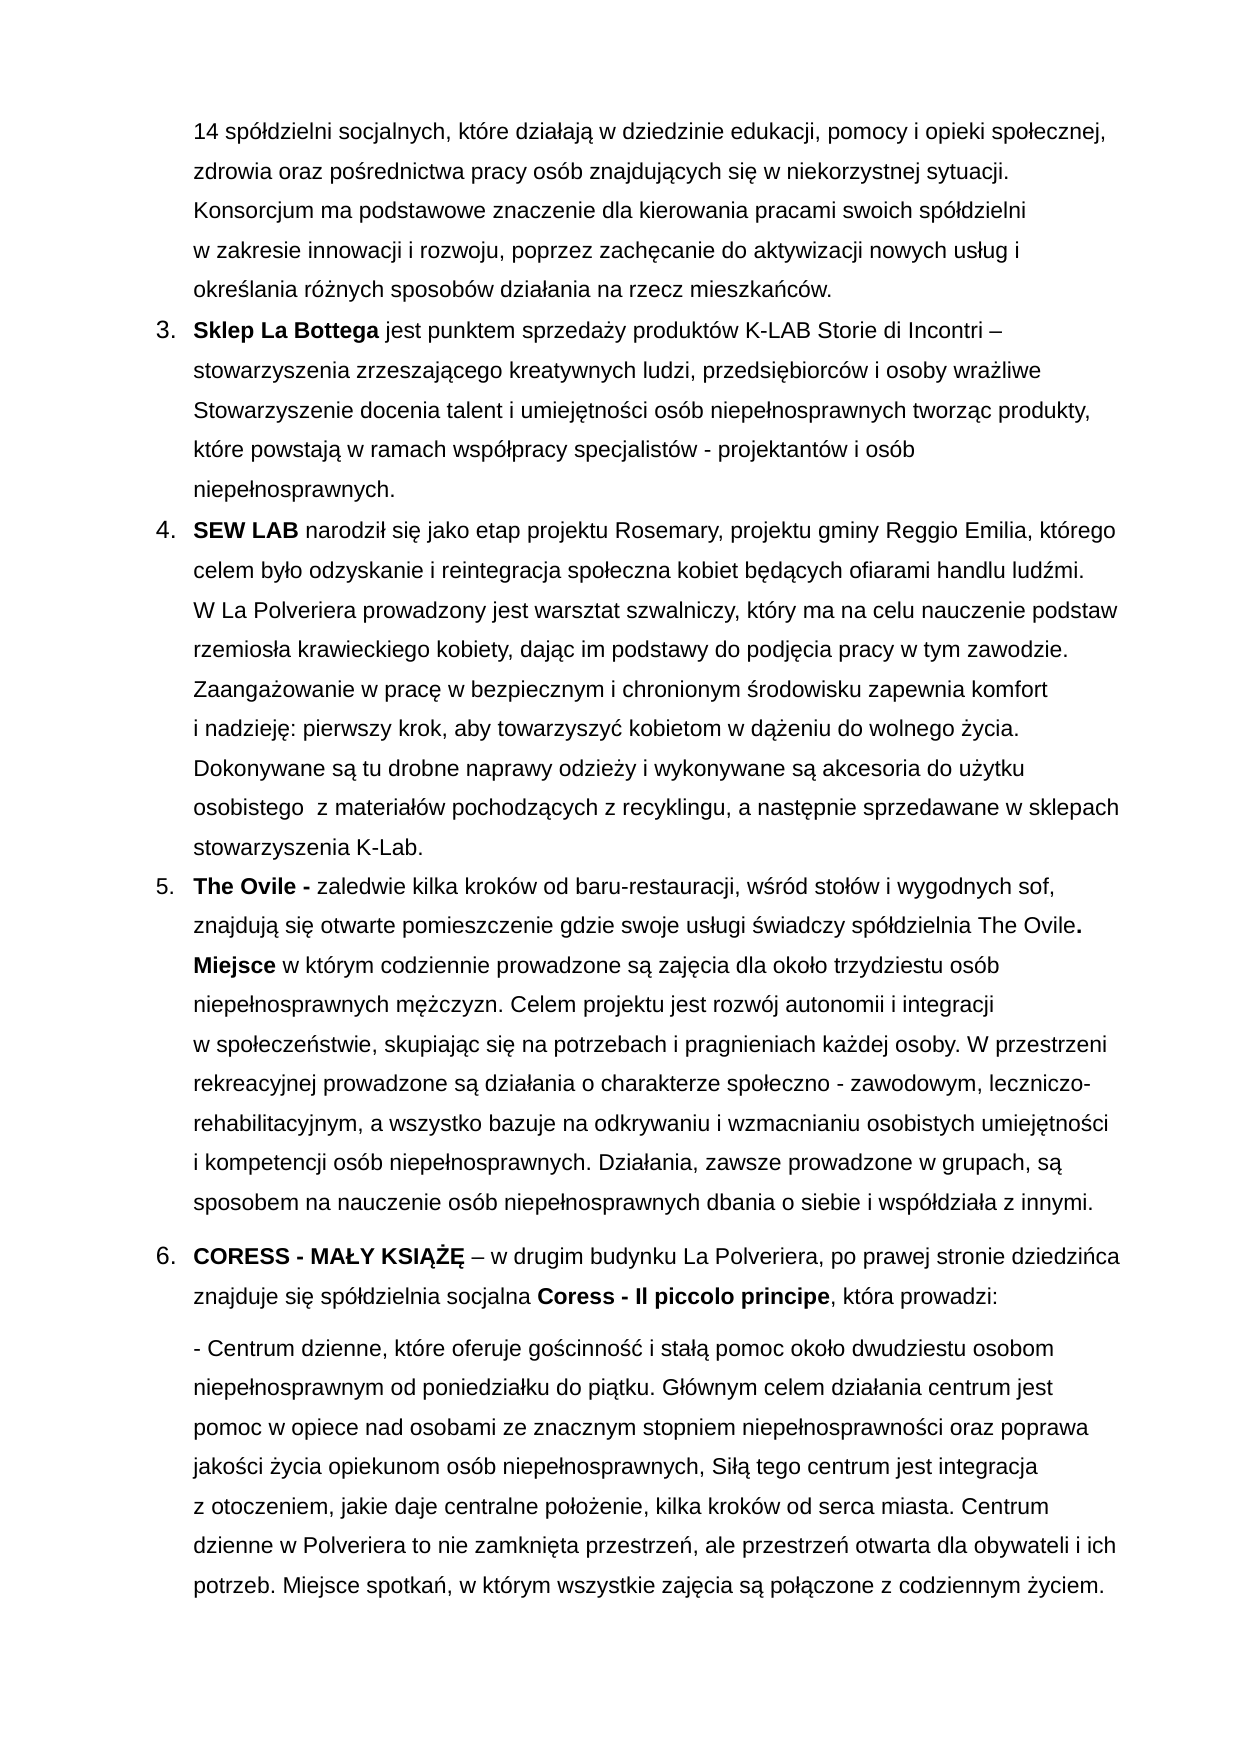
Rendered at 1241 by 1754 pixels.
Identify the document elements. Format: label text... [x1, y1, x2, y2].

list 14 spółdzielni socjalnych, które działają w dziedzinie edukacji, pomocy i opieki społecznej, zdrowia oraz pośrednictwa pracy osób znajdujących się w niekorzystnej sytuacji. Konsorcjum ma podstawowe znaczenie dla kierowania pracami swoich spółdzielni w zakresie innowacji i rozwoju, poprzez zachęcanie do aktywizacji nowych usług i określania różnych sposobów działania na rzecz mieszkańców. [156, 118, 1122, 302]
list Sklep La Bottega jest punktem sprzedaży produktów K-LAB Storie di Incontri – stowarzyszenia zrzeszającego kreatywnych ludzi, przedsiębiorców i osoby wrażliwe Stowarzyszenie docenia talent i umiejętności osób niepełnosprawnych tworząc produkty, które powstają w ramach współpracy specjalistów - projektantów i osób niepełnosprawnych. [156, 316, 1122, 502]
list CORESS - MAŁY KSIĄŻĘ – w drugim budynku La Polveriera, po prawej stronie dziedzińca znajduje się spółdzielnia socjalna Coress - Il piccolo principe, która prowadzi: [156, 1241, 1122, 1309]
list - Centrum dzienne, które oferuje gościnność i stałą pomoc około dwudziestu osobom niepełnosprawnym od poniedziałku do piątku. Głównym celem działania centrum jest pomoc w opiece nad osobami ze znacznym stopniem niepełnosprawności oraz poprawa jakości życia opiekunom osób niepełnosprawnych, Siłą tego centrum jest integracja z otoczeniem, jakie daje centralne położenie, kilka kroków od serca miasta. Centrum dzienne w Polveriera to nie zamknięta przestrzeń, ale przestrzeń otwarta dla obywateli i ich potrzeb. Miejsce spotkań, w którym wszystkie zajęcia są połączone z codziennym życiem. [156, 1335, 1122, 1598]
list The Ovile - zaledwie kilka kroków od baru-restauracji, wśród stołów i wygodnych sof, znajdują się otwarte pomieszczenie gdzie swoje usługi świadczy spółdzielnia The Ovile. Miejsce w którym codziennie prowadzone są zajęcia dla około trzydziestu osób niepełnosprawnych mężczyzn. Celem projektu jest rozwój autonomii i integracji w społeczeństwie, skupiając się na potrzebach i pragnieniach każdej osoby. W przestrzeni rekreacyjnej prowadzone są działania o charakterze społeczno - zawodowym, leczniczo-rehabilitacyjnym, a wszystko bazuje na odkrywaniu i wzmacnianiu osobistych umiejętności i kompetencji osób niepełnosprawnych. Działania, zawsze prowadzone w grupach, są sposobem na nauczenie osób niepełnosprawnych dbania o siebie i współdziała z innymi. [156, 873, 1122, 1215]
list SEW LAB narodził się jako etap projektu Rosemary, projektu gminy Reggio Emilia, którego celem było odzyskanie i reintegracja społeczna kobiet będących ofiarami handlu ludźmi. W La Polveriera prowadzony jest warsztat szwalniczy, który ma na celu nauczenie podstaw rzemiosła krawieckiego kobiety, dając im podstawy do podjęcia pracy w tym zawodzie. Zaangażowanie w pracę w bezpiecznym i chronionym środowisku zapewnia komfort i nadzieję: pierwszy krok, aby towarzyszyć kobietom w dążeniu do wolnego życia. Dokonywane są tu drobne naprawy odzieży i wykonywane są akcesoria do użytku osobistego z materiałów pochodzących z recyklingu, a następnie sprzedawane w sklepach stowarzyszenia K-Lab. [156, 515, 1122, 860]
